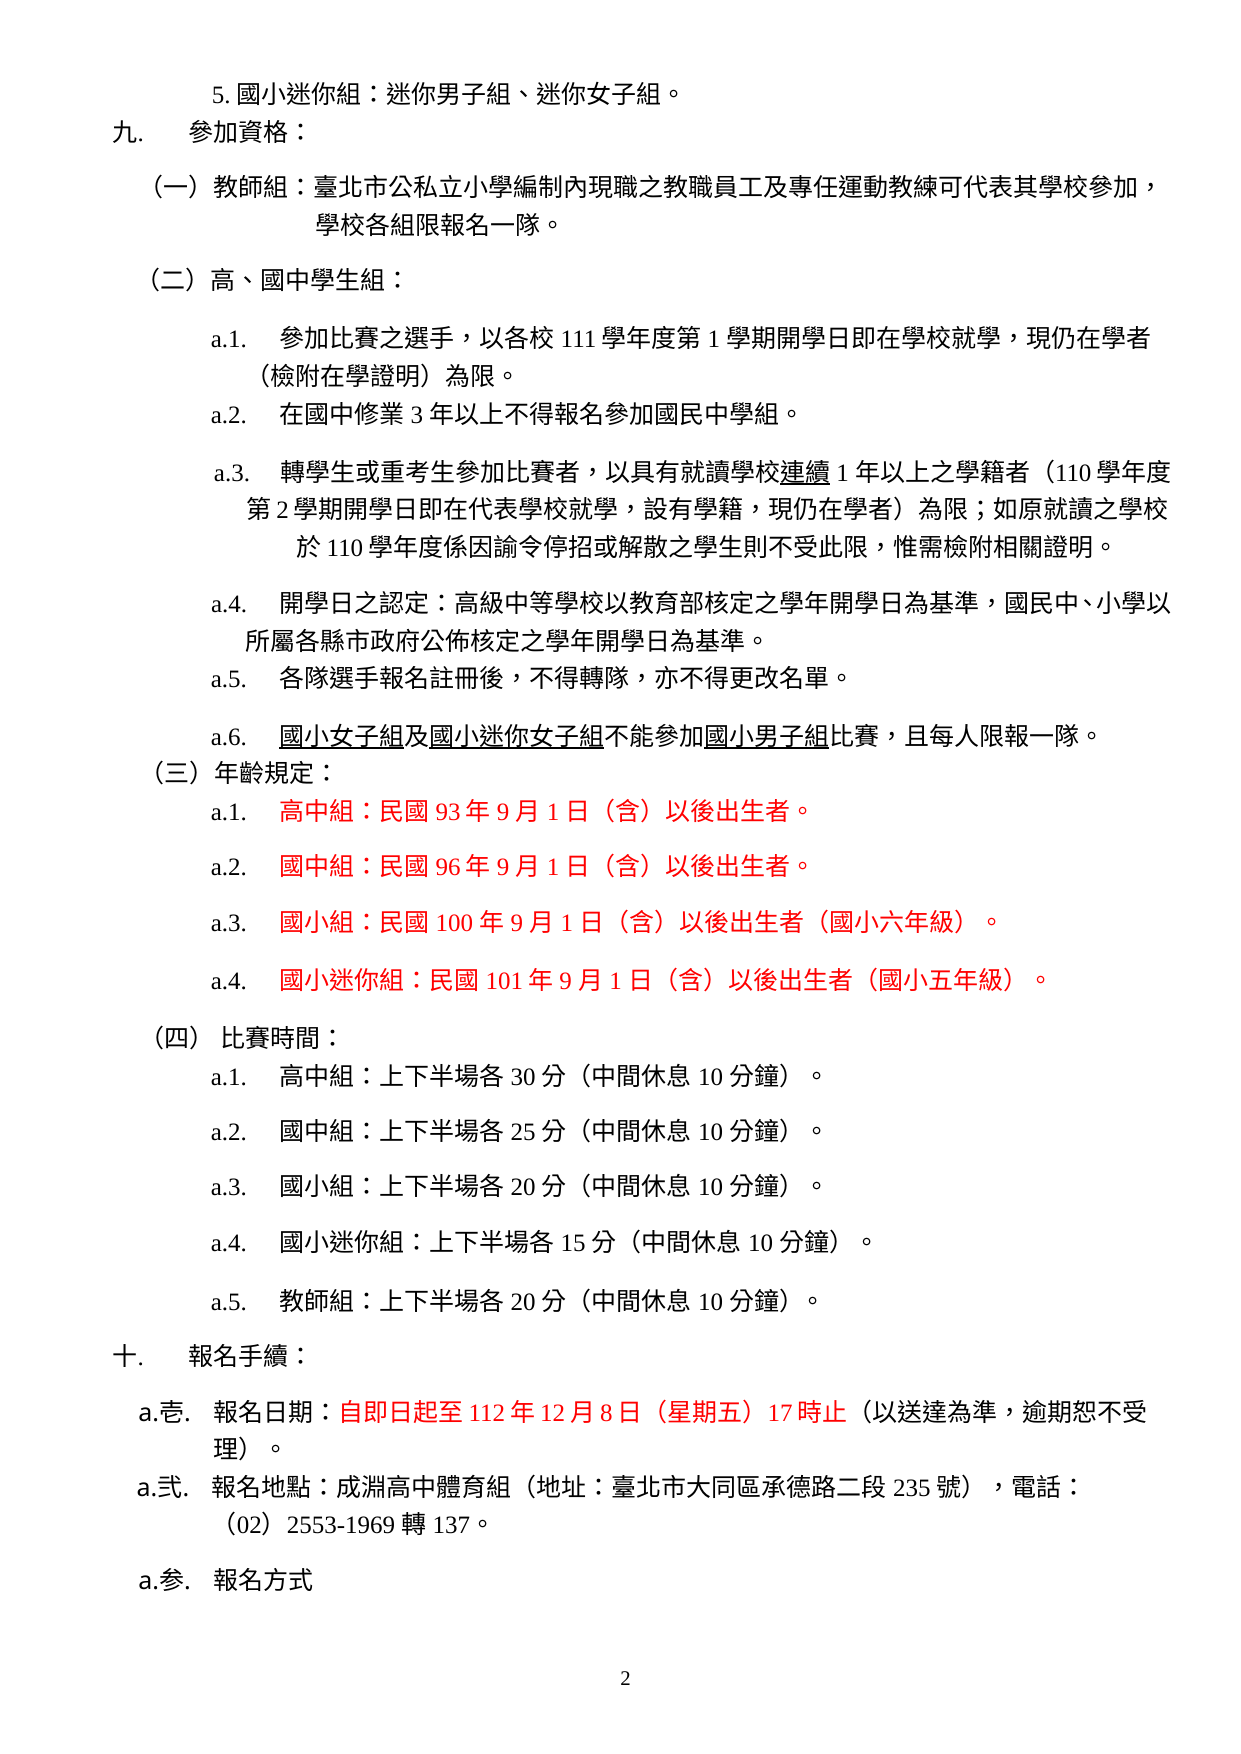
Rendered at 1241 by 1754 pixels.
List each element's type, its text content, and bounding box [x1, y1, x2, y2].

subtitle 在國中修業 3 年以上不得報名參加國民中學組。 [211, 393, 1172, 431]
subtitle （三）年齡規定： [139, 753, 1172, 791]
subtitle 報名日期：自即日起至112年12月8日（星期五）17時止（以送達為準，逾期恕不受理）。 [138, 1392, 1172, 1467]
subtitle 國小組：民國 100 年 9 月 1 日（含）以後出生者（國小六年級）。 [211, 902, 1172, 939]
subtitle 參加比賽之選手，以各校 111學年度第 1 學期開學日即在學校就學，現仍在學者（檢附在學證明）為限。 [211, 318, 1172, 393]
subtitle 參加資格： [112, 112, 1172, 149]
subtitle 開學日之認定：高級中等學校以教育部核定之學年開學日為基準，國民中、小學以所屬各縣市政府公佈核定之學年開學日為基準。 [211, 583, 1172, 658]
subtitle 國小迷你組：上下半場各 15 分（中間休息 10 分鐘）。 [211, 1222, 1172, 1259]
subtitle 國小女子組及國小迷你女子組不能參加國小男子組比賽，且每人限報一隊。 [211, 716, 1172, 753]
subtitle 高中組：民國 93年 9 月 1 日（含）以後出生者。 [211, 791, 1172, 828]
subtitle 國小組：上下半場各 20 分（中間休息 10 分鐘）。 [211, 1166, 1172, 1204]
subtitle 教師組：上下半場各 20 分（中間休息 10 分鐘）。 [211, 1281, 1172, 1318]
subtitle 轉學生或重考生參加比賽者，以具有就讀學校連續 1 年以上之學籍者（110學年度第2學期開學日即在代表學校就學，設有學籍，現仍在學者）為限；如原就讀之學校於110學年度係因諭令停招或解散之學生則不受此限，惟需檢附相關證明。 [213, 452, 1172, 564]
subtitle 報名地點：成淵高中體育組（地址：臺北市大同區承德路二段 235 號），電話：（02）2553-1969 轉 137。 [136, 1467, 1172, 1542]
subtitle 國小迷你組：民國 101年 9 月 1 日（含）以後出生者（國小五年級）。 [211, 960, 1172, 997]
subtitle 報名手續： [112, 1336, 1172, 1374]
subtitle （二）高、國中學生組： [135, 260, 1172, 298]
subtitle 高中組：上下半場各 30 分（中間休息 10 分鐘）。 [211, 1055, 1172, 1093]
subtitle （四） 比賽時間： [139, 1018, 1172, 1055]
subtitle 各隊選手報名註冊後，不得轉隊，亦不得更改名單。 [211, 658, 1172, 696]
subtitle 5. 國小迷你組：迷你男子組、迷你女子組。 [212, 74, 1172, 112]
subtitle （一）教師組：臺北市公私立小學編制內現職之教職員工及專任運動教練可代表其學校參加，學校各組限報名一隊。 [138, 167, 1172, 242]
subtitle 報名方式 [138, 1559, 1172, 1597]
subtitle 國中組：上下半場各 25 分（中間休息 10 分鐘）。 [211, 1111, 1172, 1148]
subtitle 國中組：民國 96年 9 月 1 日（含）以後出生者。 [211, 846, 1172, 884]
